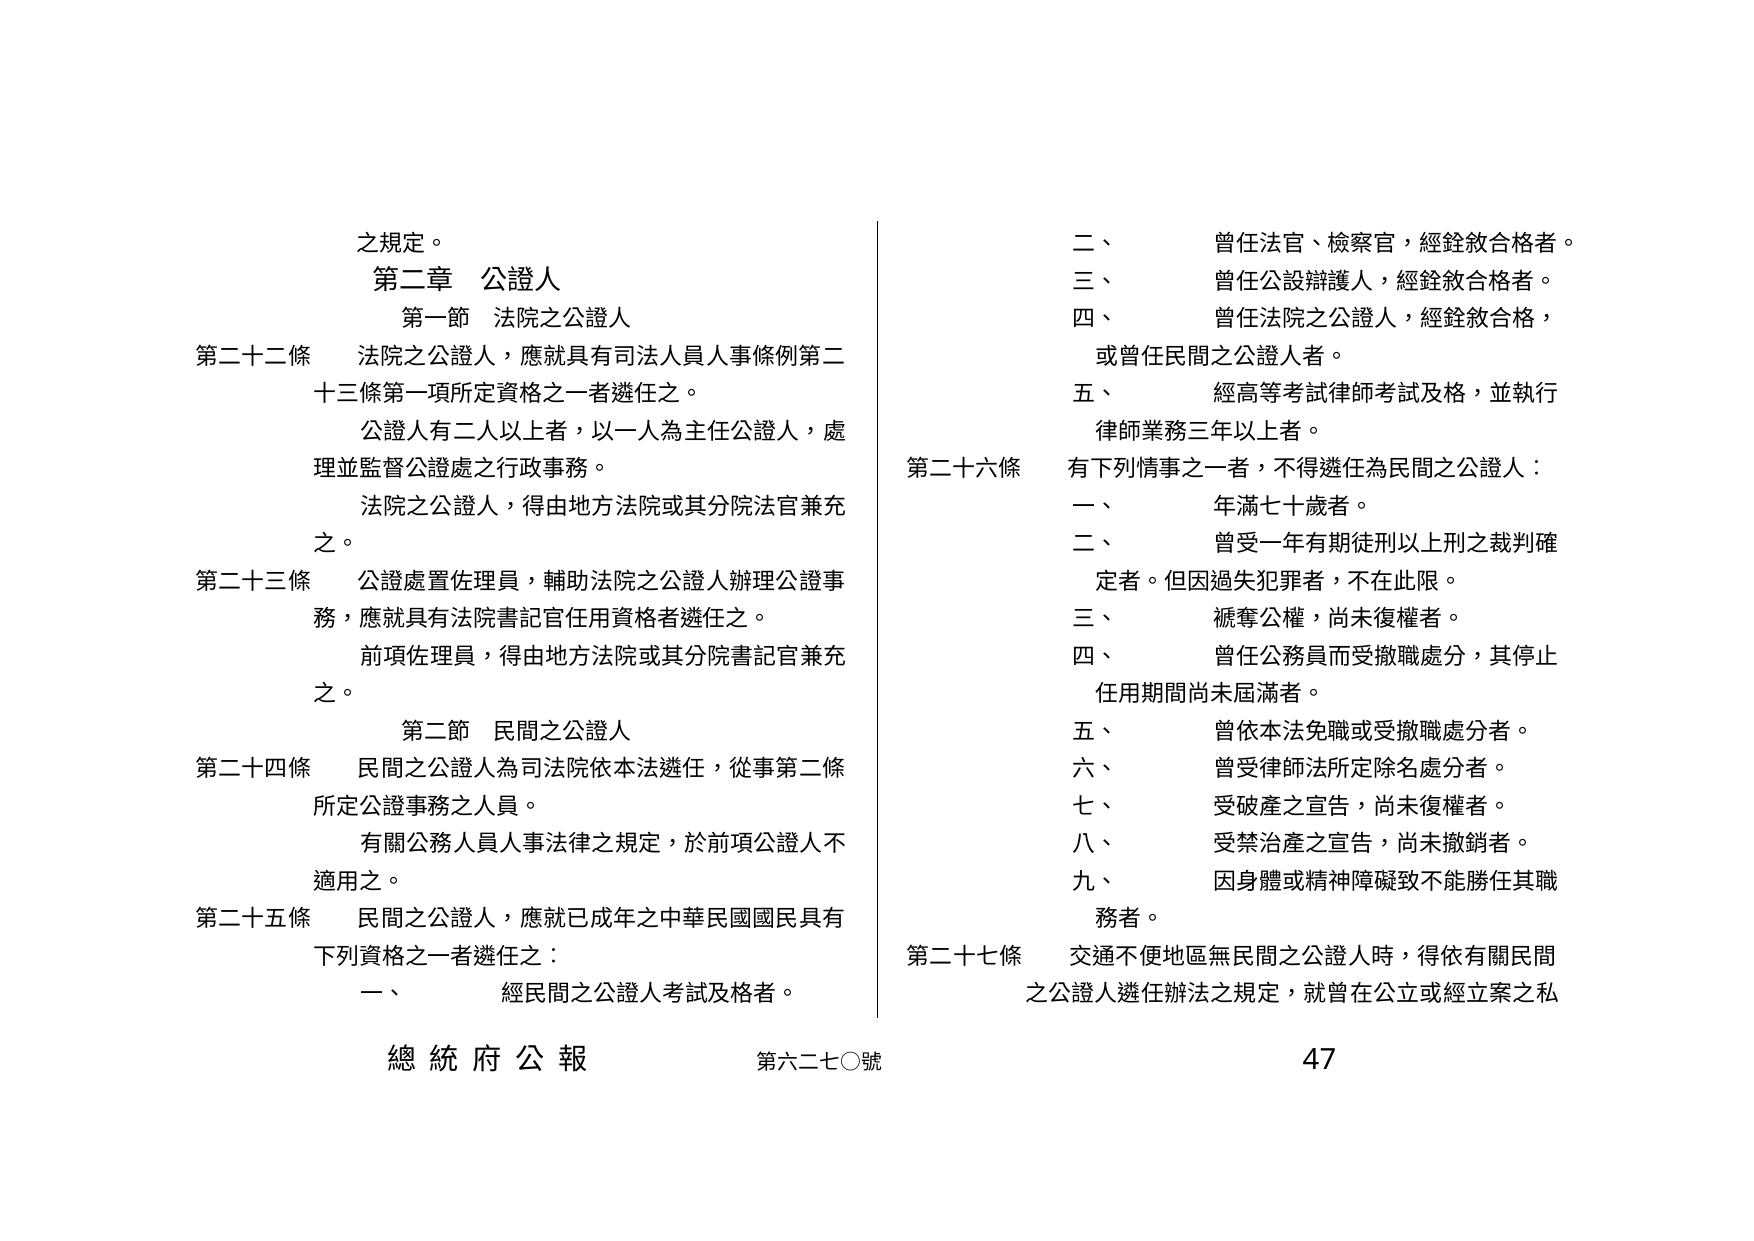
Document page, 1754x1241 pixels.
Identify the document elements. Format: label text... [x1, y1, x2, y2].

text 有關公務人員人事法律之規定，於前項公證人不適用之。 [313, 822, 847, 897]
text 第二十四條 民間之公證人為司法院依本法遴任，從事第二條所定公證事務之人員。 [195, 747, 847, 822]
text 第二十三條 公證處置佐理員，輔助法院之公證人辦理公證事務，應就具有法院書記官任用資格者遴任之。 [195, 559, 847, 634]
list 曾任公務員而受撤職處分，其停止任用期間尚未屆滿者。 [1072, 634, 1559, 709]
list 經民間之公證人考試及格者。 [360, 972, 847, 1009]
text 法院之公證人，得由地方法院或其分院法官兼充之。 [313, 484, 847, 559]
list 曾受一年有期徒刑以上刑之裁判確定者。但因過失犯罪者，不在此限。 [1072, 522, 1559, 597]
text 第二十七條 交通不便地區無民間之公證人時，得依有關民間之公證人遴任辦法之規定，就曾在公立或經立案之私 [907, 934, 1559, 1009]
list 曾任法官、檢察官，經銓敘合格者。 [1072, 222, 1559, 259]
text 第一節 法院之公證人 [402, 297, 847, 334]
list 曾任法院之公證人，經銓敘合格，或曾任民間之公證人者。 [1072, 297, 1559, 372]
list 經高等考試律師考試及格，並執行律師業務三年以上者。 [1072, 372, 1559, 447]
text 第二十六條 有下列情事之一者，不得遴任為民間之公證人︰ [907, 447, 1559, 484]
text 第二十二條 法院之公證人，應就具有司法人員人事條例第二十三條第一項所定資格之一者遴任之。 [195, 334, 847, 409]
list 年滿七十歲者。 [1072, 484, 1559, 522]
list 曾受律師法所定除名處分者。 [1072, 747, 1559, 784]
list 褫奪公權，尚未復權者。 [1072, 597, 1559, 634]
text 公證人有二人以上者，以一人為主任公證人，處理並監督公證處之行政事務。 [313, 409, 847, 484]
list 受破產之宣告，尚未復權者。 [1072, 784, 1559, 822]
list 曾依本法免職或受撤職處分者。 [1072, 709, 1559, 747]
text 第二章 公證人 [195, 259, 847, 297]
text 第二節 民間之公證人 [402, 709, 847, 747]
text 第二十五條 民間之公證人，應就已成年之中華民國國民具有下列資格之一者遴任之︰ [195, 897, 847, 972]
list 受禁治產之宣告，尚未撤銷者。 [1072, 822, 1559, 859]
text 前項佐理員，得由地方法院或其分院書記官兼充之。 [313, 634, 847, 709]
list 曾任公設辯護人，經銓敘合格者。 [1072, 259, 1559, 297]
list 因身體或精神障礙致不能勝任其職務者。 [1072, 859, 1559, 934]
list 之規定。 [195, 222, 847, 259]
